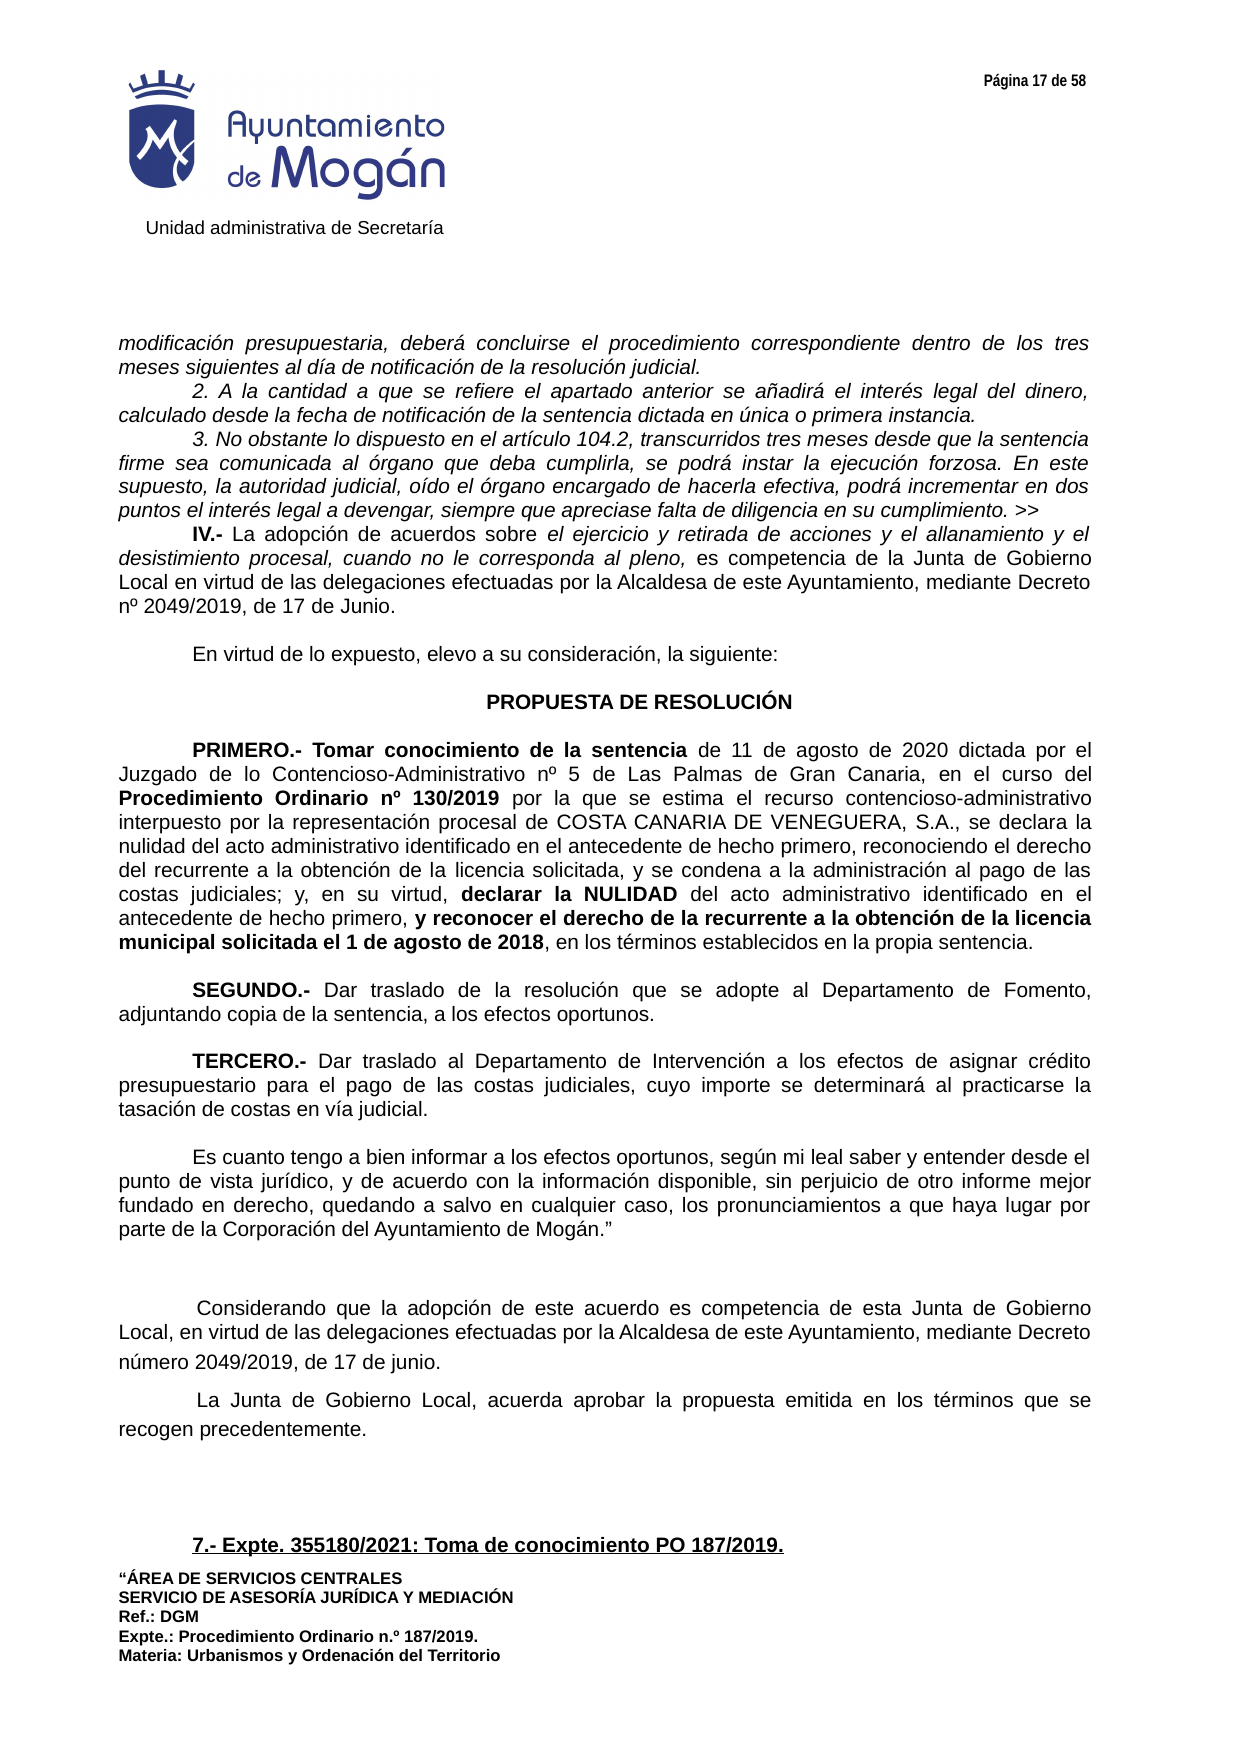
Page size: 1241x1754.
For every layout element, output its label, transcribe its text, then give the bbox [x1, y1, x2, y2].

text TERCERO.- Dar traslado al Departamento de Intervención a los efectos de asignar crédito presupuestario para el pago de las costas judiciales, cuyo importe se determinará al practicarse la tasación de costas en vía judicial. [118, 1049, 1092, 1121]
text 2. A la cantidad a que se refiere el apartado anterior se añadirá el interés legal del dinero, calculado desde la fecha de notificación de la sentencia dictada en única o primera instancia. [118, 378, 1092, 426]
text modificación presupuestaria, deberá concluirse el procedimiento correspondiente dentro de los tres meses siguientes al día de notificación de la resolución judicial. [118, 331, 1092, 378]
picture [128, 70, 445, 206]
text SERVICIO DE ASESORÍA JURÍDICA Y MEDIACIÓN [118, 1588, 1092, 1607]
text Es cuanto tengo a bien informar a los efectos oportunos, según mi leal saber y entender desde el punto de vista jurídico, y de acuerdo con la información disponible, sin perjuicio de otro informe mejor fundado en derecho, quedando a salvo en cualquier caso, los pronunciamientos a que haya lugar por parte de la Corporación del Ayuntamiento de Mogán.” [118, 1145, 1092, 1241]
text “ÁREA DE SERVICIOS CENTRALES [118, 1569, 1092, 1588]
text PROPUESTA DE RESOLUCIÓN [118, 690, 1092, 714]
text 3. No obstante lo dispuesto en el artículo 104.2, transcurridos tres meses desde que la sentencia firme sea comunicada al órgano que deba cumplirla, se podrá instar la ejecución forzosa. En este supuesto, la autoridad judicial, oído el órgano encargado de hacerla efectiva, podrá incrementar en dos puntos el interés legal a devengar, siempre que apreciase falta de diligencia en su cumplimiento. >> [118, 426, 1092, 522]
text Ref.: DGM [118, 1607, 1092, 1626]
text SEGUNDO.- Dar traslado de la resolución que se adopte al Departamento de Fomento, adjuntando copia de la sentencia, a los efectos oportunos. [118, 977, 1092, 1025]
text Expte.: Procedimiento Ordinario n.º 187/2019. [118, 1626, 1092, 1646]
text 7.- Expte. 355180/2021: Toma de conocimiento PO 187/2019. [118, 1511, 1092, 1556]
text IV.- La adopción de acuerdos sobre el ejercicio y retirada de acciones y el allanamiento y el desistimiento procesal, cuando no le corresponda al pleno, es competencia de la Junta de Gobierno Local en virtud de las delegaciones efectuadas por la Alcaldesa de este Ayuntamiento, mediante Decreto nº 2049/2019, de 17 de Junio. [118, 522, 1092, 618]
text La Junta de Gobierno Local, acuerda aprobar la propuesta emitida en los términos que se recogen precedentemente. [118, 1388, 1092, 1443]
text PRIMERO.- Tomar conocimiento de la sentencia de 11 de agosto de 2020 dictada por el Juzgado de lo Contencioso-Administrativo nº 5 de Las Palmas de Gran Canaria, en el curso del Procedimiento Ordinario nº 130/2019 por la que se estima el recurso contencioso-administrativo interpuesto por la representación procesal de COSTA CANARIA DE VENEGUERA, S.A., se declara la nulidad del acto administrativo identificado en el antecedente de hecho primero, reconociendo el derecho del recurrente a la obtención de la licencia solicitada, y se condena a la administración al pago de las costas judiciales; y, en su virtud, declarar la NULIDAD del acto administrativo identificado en el antecedente de hecho primero, y reconocer el derecho de la recurrente a la obtención de la licencia municipal solicitada el 1 de agosto de 2018, en los términos establecidos en la propia sentencia. [118, 738, 1092, 953]
text Considerando que la adopción de este acuerdo es competencia de esta Junta de Gobierno Local, en virtud de las delegaciones efectuadas por la Alcaldesa de este Ayuntamiento, mediante Decreto número 2049/2019, de 17 de junio. [118, 1296, 1092, 1375]
text Materia: Urbanismos y Ordenación del Territorio [118, 1646, 1092, 1665]
text En virtud de lo expuesto, elevo a su consideración, la siguiente: [118, 642, 1092, 666]
